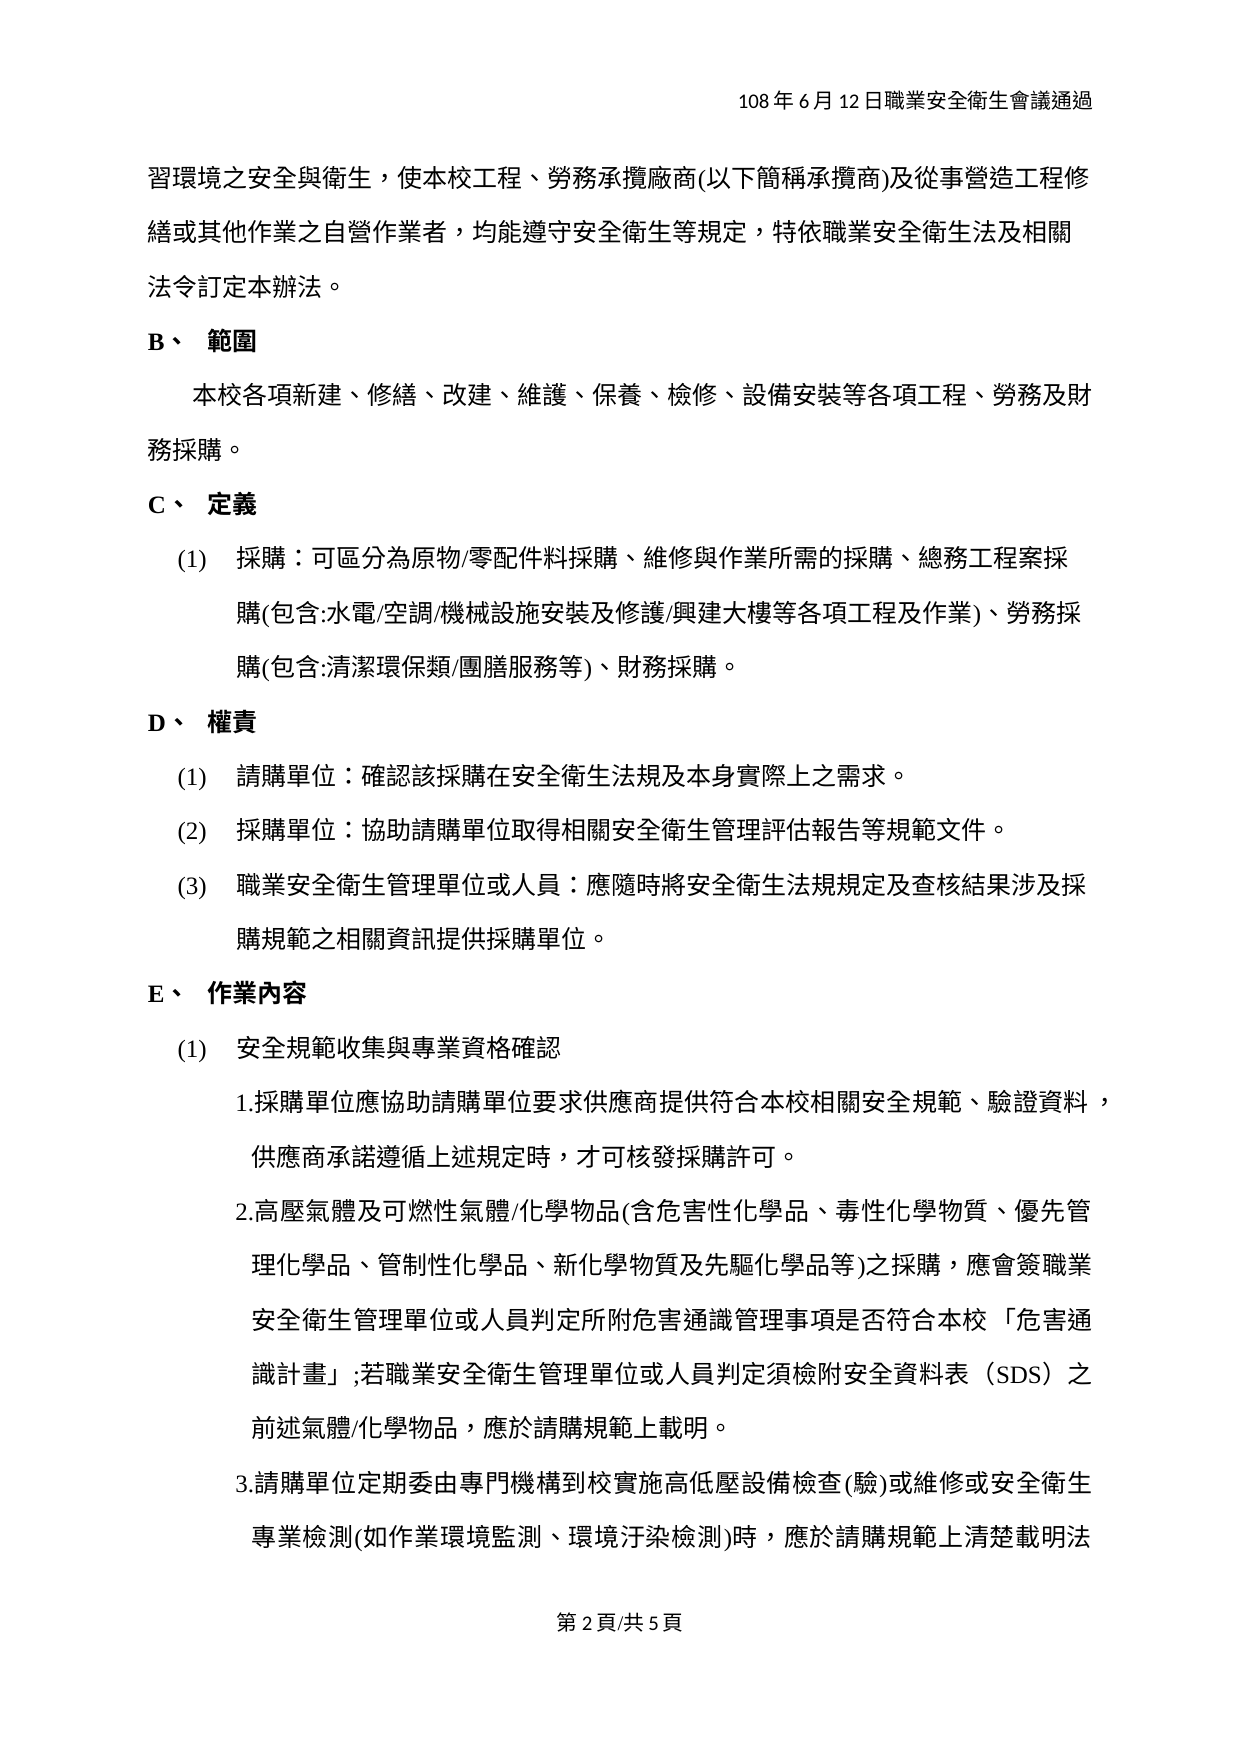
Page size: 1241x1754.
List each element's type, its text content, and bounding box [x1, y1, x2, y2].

subtitle 定義 [148, 484, 1092, 521]
text 2.高壓氣體及可燃性氣體/化學物品(含危害性化學品、毒性化學物質、優先管理化學品、管制性化學品、新化學物質及先驅化學品等)之採購，應會簽職業安全衛生管理單位或人員判定所附危害通識管理事項是否符合本校「危害通識計畫」;若職業安全衛生管理單位或人員判定須檢附安全資料表（SDS）之前述氣體/化學物品，應於請購規範上載明。 [235, 1191, 1092, 1445]
list 採購單位：協助請購單位取得相關安全衛生管理評估報告等規範文件。 [177, 811, 1092, 847]
text 本校各項新建、修繕、改建、維護、保養、檢修、設備安裝等各項工程、勞務及財務採購。 [148, 376, 1092, 466]
subtitle 權責 [148, 702, 1092, 738]
text 1.採購單位應協助請購單位要求供應商提供符合本校相關安全規範、驗證資料，供應商承諾遵循上述規定時，才可核發採購許可。 [235, 1083, 1092, 1173]
subtitle 作業內容 [148, 974, 1092, 1010]
list 安全規範收集與專業資格確認 [177, 1028, 1092, 1064]
text 習環境之安全與衛生，使本校工程、勞務承攬廠商(以下簡稱承攬商)及從事營造工程修繕或其他作業之自營作業者，均能遵守安全衛生等規定，特依職業安全衛生法及相關法令訂定本辦法。 [148, 158, 1092, 303]
list 採購：可區分為原物/零配件料採購、維修與作業所需的採購、總務工程案採購(包含:水電/空調/機械設施安裝及修護/興建大樓等各項工程及作業)、勞務採購(包含:清潔環保類/團膳服務等)、財務採購。 [177, 539, 1092, 684]
list 請購單位：確認該採購在安全衛生法規及本身實際上之需求。 [177, 756, 1092, 793]
list 職業安全衛生管理單位或人員：應隨時將安全衛生法規規定及查核結果涉及採購規範之相關資訊提供採購單位。 [177, 865, 1092, 956]
text 3.請購單位定期委由專門機構到校實施高低壓設備檢查(驗)或維修或安全衛生專業檢測(如作業環境監測、環境汙染檢測)時，應於請購規範上清楚載明法 [235, 1463, 1092, 1554]
subtitle 範圍 [148, 321, 1092, 358]
